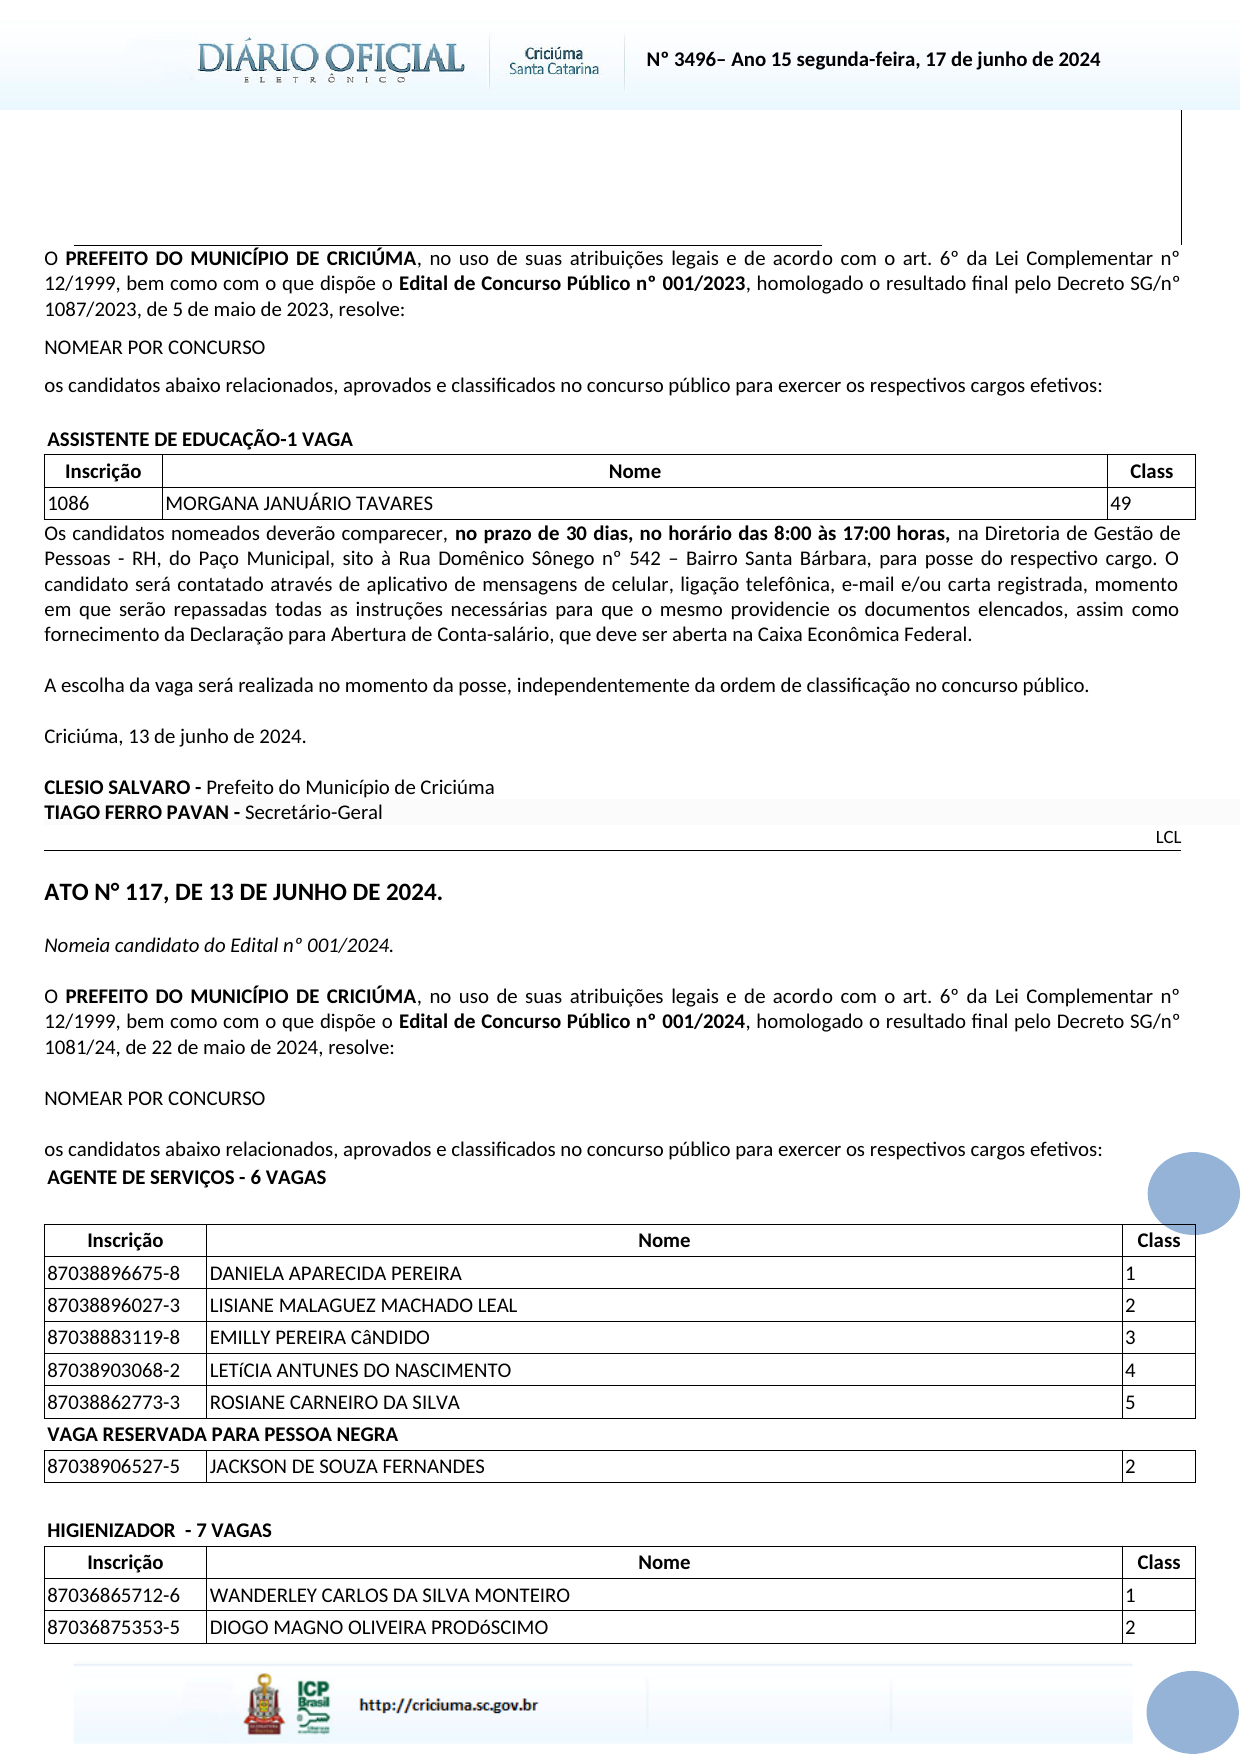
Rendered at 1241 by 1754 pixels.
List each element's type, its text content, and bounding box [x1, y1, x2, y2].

table_cell 5 [1123, 1386, 1195, 1417]
table_cell HIGIENIZADOR - 7 VAGAS [44, 1514, 1122, 1546]
table_cell DANIELA APARECIDA PEREIRA [207, 1257, 1122, 1288]
table_cell [44, 1483, 207, 1514]
table_cell VAGA RESERVADA PARA PESSOA NEGRA [44, 1419, 1122, 1450]
text NOMEAR POR CONCURSO [44, 1085, 1181, 1110]
table_cell [1122, 1419, 1196, 1450]
text CLESIO SALVARO - Prefeito do Município de Criciúma [44, 774, 1240, 799]
text NOMEAR POR CONCURSO [44, 334, 1181, 359]
table_cell 1086 [45, 488, 162, 519]
table_cell 2 [1123, 1611, 1195, 1642]
table_header ASSISTENTE DE EDUCAÇÃO-1 VAGA [44, 423, 1107, 454]
table_cell ROSIANE CARNEIRO DA SILVA [207, 1386, 1122, 1417]
table_cell 87038903068-2 [45, 1354, 206, 1385]
table_cell 87036865712-6 [45, 1579, 206, 1610]
text TIAGO FERRO PAVAN - Secretário-Geral [44, 799, 1240, 825]
table_cell 87038906527-5 [45, 1451, 206, 1482]
table_cell 87038896027-3 [45, 1289, 206, 1321]
table_cell 3 [1123, 1322, 1195, 1353]
table_cell 4 [1123, 1354, 1195, 1385]
table_cell Nome [163, 455, 1107, 487]
table_cell 2 [1123, 1289, 1195, 1321]
table_header [1122, 1161, 1163, 1192]
table_cell Class [1123, 1547, 1195, 1578]
text O PREFEITO DO MUNICÍPIO DE CRICIÚMA, no uso de suas atribuições legais e de acordo com o art. 6º da Lei Complementar nº 12/1999, bem como com o que dispõe o Edital de Concurso Público nº 001/2024, homologado o resultado final pelo Decreto SG/nº 1081/24, de 22 de maio de 2024, resolve: [44, 983, 1181, 1059]
table_cell [1122, 1483, 1196, 1514]
text A escolha da vaga será realizada no momento da posse, independentemente da ordem de classificação no concurso público. [44, 672, 1181, 698]
table_cell 1 [1123, 1257, 1195, 1288]
table_header AGENTE DE SERVIÇOS - 6 VAGAS [44, 1161, 1122, 1192]
table_cell 2 [1123, 1451, 1195, 1482]
text ATO N° 117, DE 13 DE JUNHO DE 2024. [44, 876, 1181, 907]
text LCL [44, 825, 1181, 850]
text os candidatos abaixo relacionados, aprovados e classificados no concurso público para exercer os respectivos cargos efetivos: [44, 1136, 1181, 1161]
table_cell 87038883119-8 [45, 1322, 206, 1353]
table_cell 1 [1123, 1579, 1195, 1610]
table_cell JACKSON DE SOUZA FERNANDES [207, 1451, 1122, 1482]
table_cell 87036875353-5 [45, 1611, 206, 1642]
table_cell MORGANA JANUÁRIO TAVARES [163, 488, 1107, 519]
table_cell Inscrição [45, 1225, 206, 1256]
table_header [1107, 423, 1196, 454]
text Nomeia candidato do Edital nº 001/2024. [44, 932, 1181, 958]
table_cell [44, 1193, 1122, 1224]
table_cell [1122, 1193, 1161, 1224]
table_cell 87038862773-3 [45, 1386, 206, 1417]
table_cell WANDERLEY CARLOS DA SILVA MONTEIRO [207, 1579, 1122, 1610]
table_cell LISIANE MALAGUEZ MACHADO LEAL [207, 1289, 1122, 1321]
table_cell 49 [1108, 488, 1195, 519]
text Os candidatos nomeados deverão comparecer, no prazo de 30 dias, no horário das 8:00 às 17:00 horas, na Diretoria de Gestão de Pessoas - RH, do Paço Municipal, sito à Rua Domênico Sônego nº 542 – Bairro Santa Bárbara, para posse do respectivo cargo. O candidato será contatado através de aplicativo de mensagens de celular, ligação telefônica, e-mail e/ou carta registrada, momento em que serão repassadas todas as instruções necessárias para que o mesmo providencie os documentos elencados, assim como fornecimento da Declaração para Abertura de Conta-salário, que deve ser aberta na Caixa Econômica Federal. [44, 520, 1181, 647]
table_cell 87038896675-8 [45, 1257, 206, 1288]
table_cell [207, 1483, 1122, 1514]
table_cell [1122, 1514, 1196, 1546]
text O PREFEITO DO MUNICÍPIO DE CRICIÚMA, no uso de suas atribuições legais e de acordo com o art. 6º da Lei Complementar nº 12/1999, bem como com o que dispõe o Edital de Concurso Público nº 001/2023, homologado o resultado final pelo Decreto SG/nº 1087/2023, de 5 de maio de 2023, resolve: [44, 245, 1181, 321]
table_cell Inscrição [45, 1547, 206, 1578]
table_cell Inscrição [45, 455, 162, 487]
text os candidatos abaixo relacionados, aprovados e classificados no concurso público para exercer os respectivos cargos efetivos: [44, 372, 1181, 398]
table_cell DIOGO MAGNO OLIVEIRA PRODóSCIMO [207, 1611, 1122, 1642]
table_cell Nome [207, 1225, 1122, 1256]
table_cell Class [1108, 455, 1195, 487]
table_cell Class [1123, 1225, 1195, 1256]
table_cell EMILLY PEREIRA CâNDIDO [207, 1322, 1122, 1353]
text Criciúma, 13 de junho de 2024. [44, 723, 1181, 749]
table_cell LETíCIA ANTUNES DO NASCIMENTO [207, 1354, 1122, 1385]
table_cell Nome [207, 1547, 1122, 1578]
